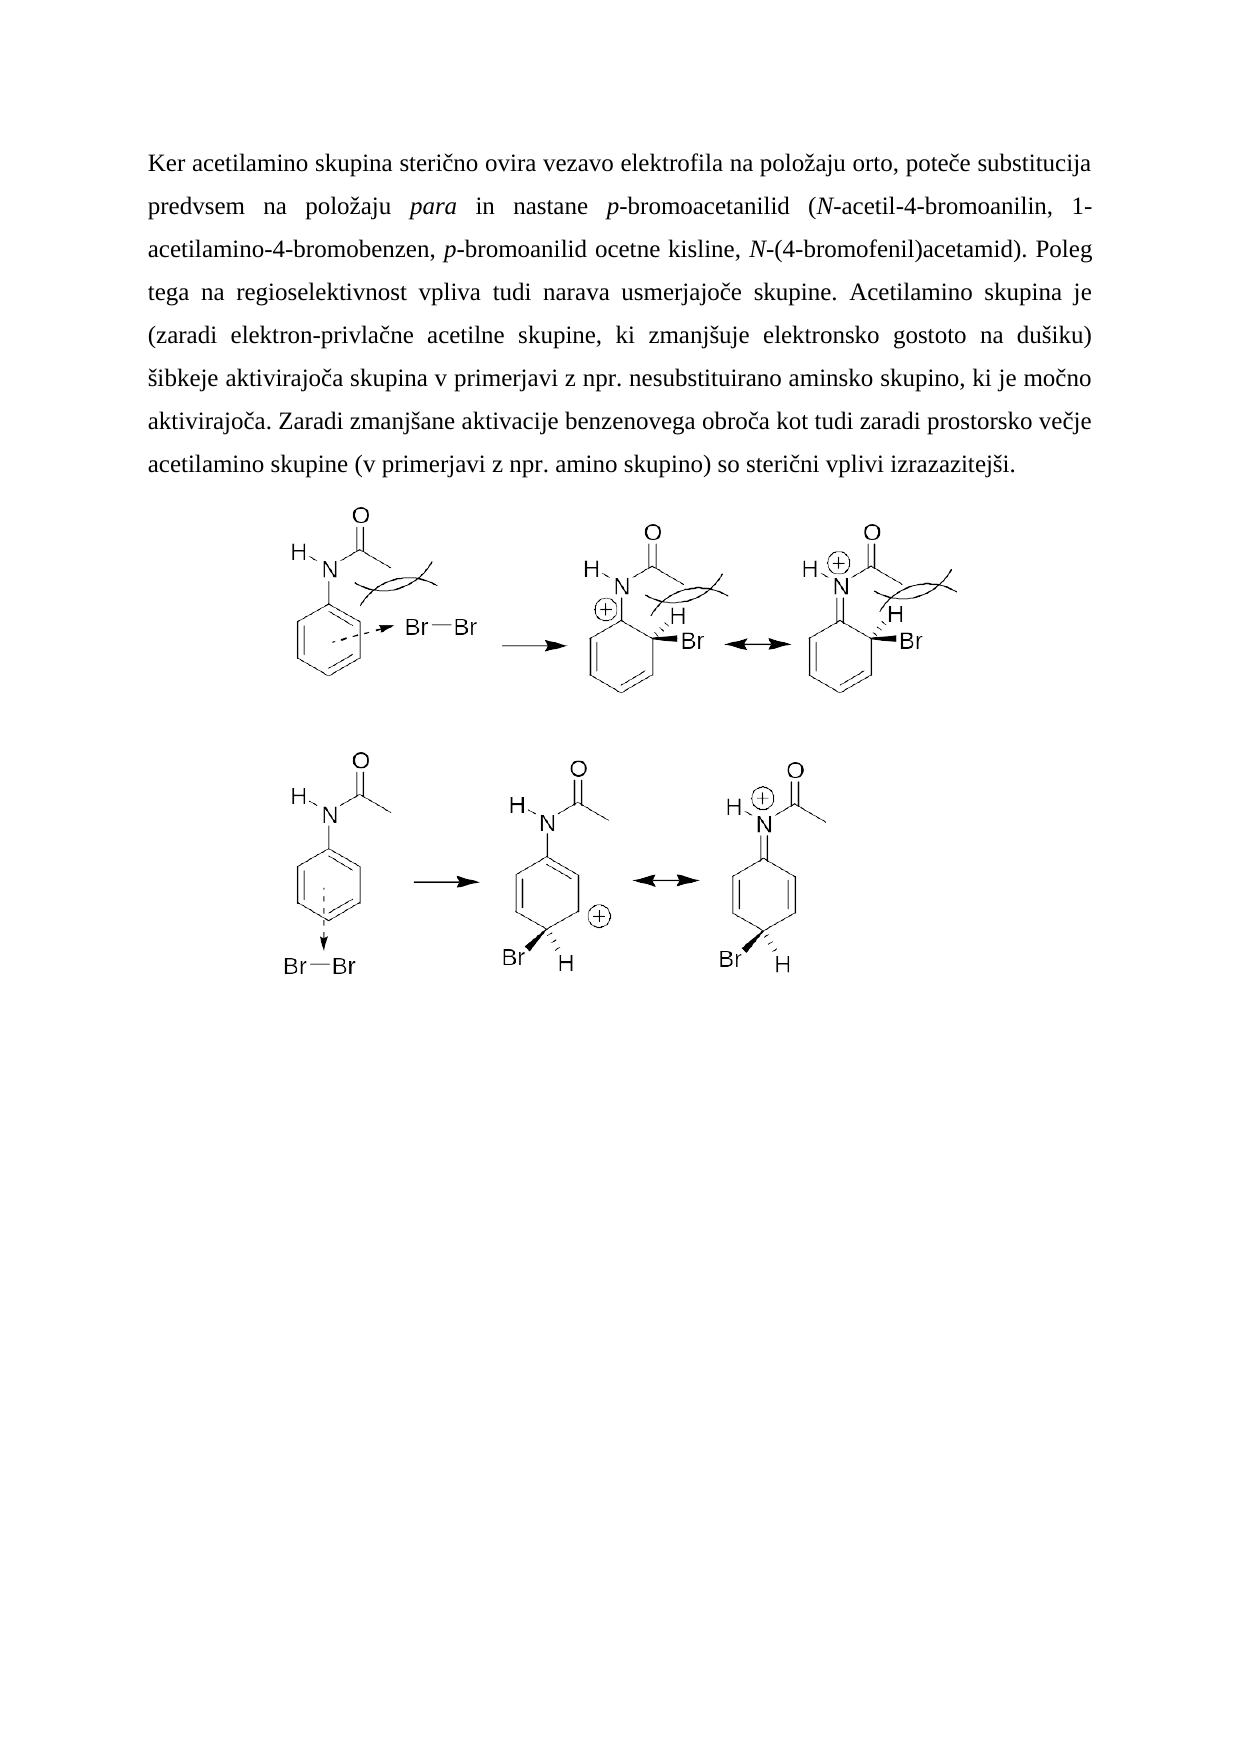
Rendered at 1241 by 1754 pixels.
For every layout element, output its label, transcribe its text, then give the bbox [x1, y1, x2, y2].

text Ker acetilamino skupina sterično ovira vezavo elektrofila na položaju orto, poteče substitucija predvsem na položaju para in nastane p-bromoacetanilid (N-acetil-4-bromoanilin, 1-acetilamino-4-bromobenzen, p-bromoanilid ocetne kisline, N-(4-bromofenil)acetamid). Poleg tega na regioselektivnost vpliva tudi narava usmerjajoče skupine. Acetilamino skupina je (zaradi elektron-privlačne acetilne skupine, ki zmanjšuje elektronsko gostoto na dušiku) šibkeje aktivirajoča skupina v primerjavi z npr. nesubstituirano aminsko skupino, ki je močno aktivirajoča. Zaradi zmanjšane aktivacije benzenovega obroča kot tudi zaradi prostorsko večje acetilamino skupine (v primerjavi z npr. amino skupino) so sterični vplivi izrazazitejši. [148, 148, 1092, 478]
